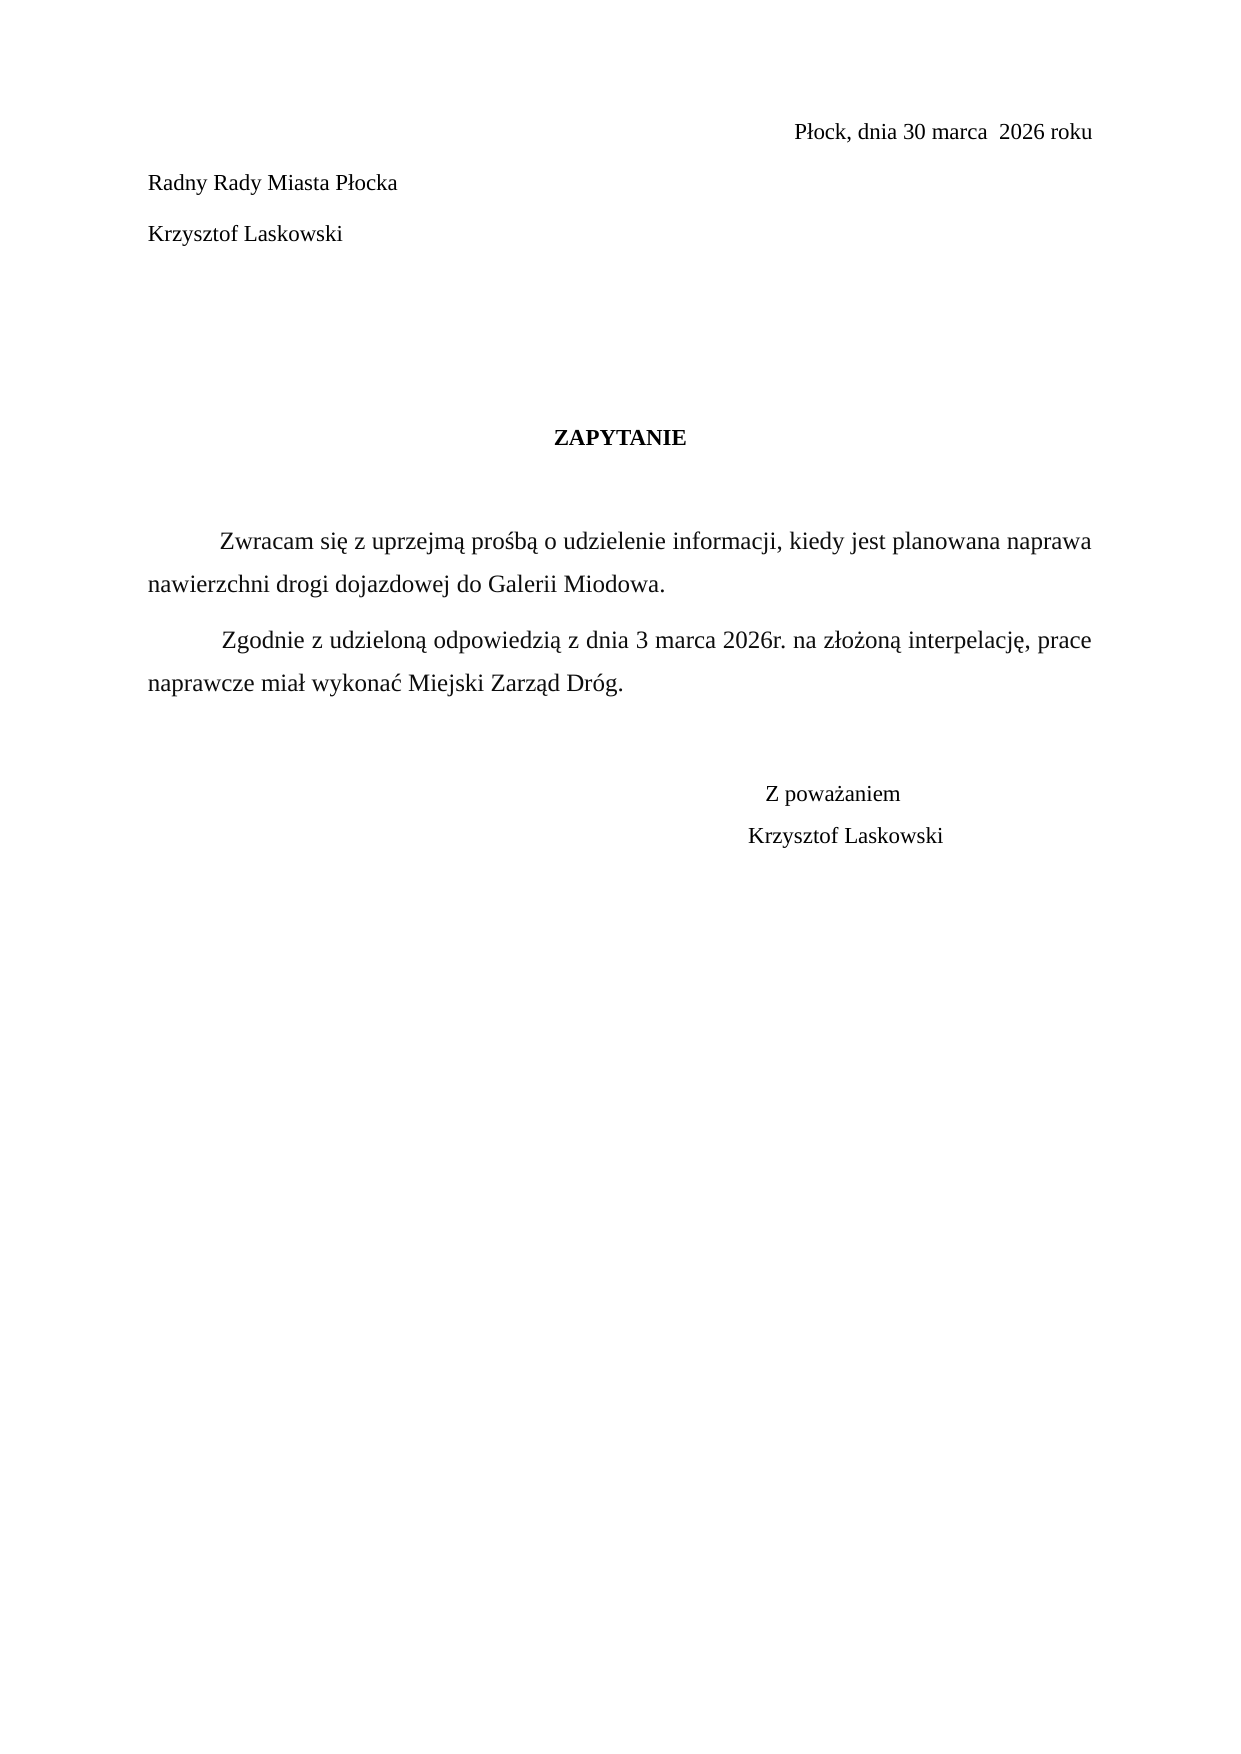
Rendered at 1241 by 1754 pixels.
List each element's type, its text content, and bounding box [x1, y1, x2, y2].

text Zwracam się z uprzejmą prośbą o udzielenie informacji, kiedy jest planowana naprawa nawierzchni drogi dojazdowej do Galerii Miodowa. [148, 526, 1093, 598]
text Płock, dnia 30 marca 2026 roku [148, 118, 1093, 144]
text ZAPYTANIE [148, 424, 1093, 451]
text Krzysztof Laskowski [148, 822, 1093, 849]
text Zgodnie z udzieloną odpowiedzią z dnia 3 marca 2026r. na złożoną interpelację, prace naprawcze miał wykonać Miejski Zarząd Dróg. [148, 625, 1093, 697]
text Z poważaniem [148, 779, 1093, 806]
text Krzysztof Laskowski [148, 220, 1093, 247]
text Radny Rady Miasta Płocka [148, 169, 1093, 196]
